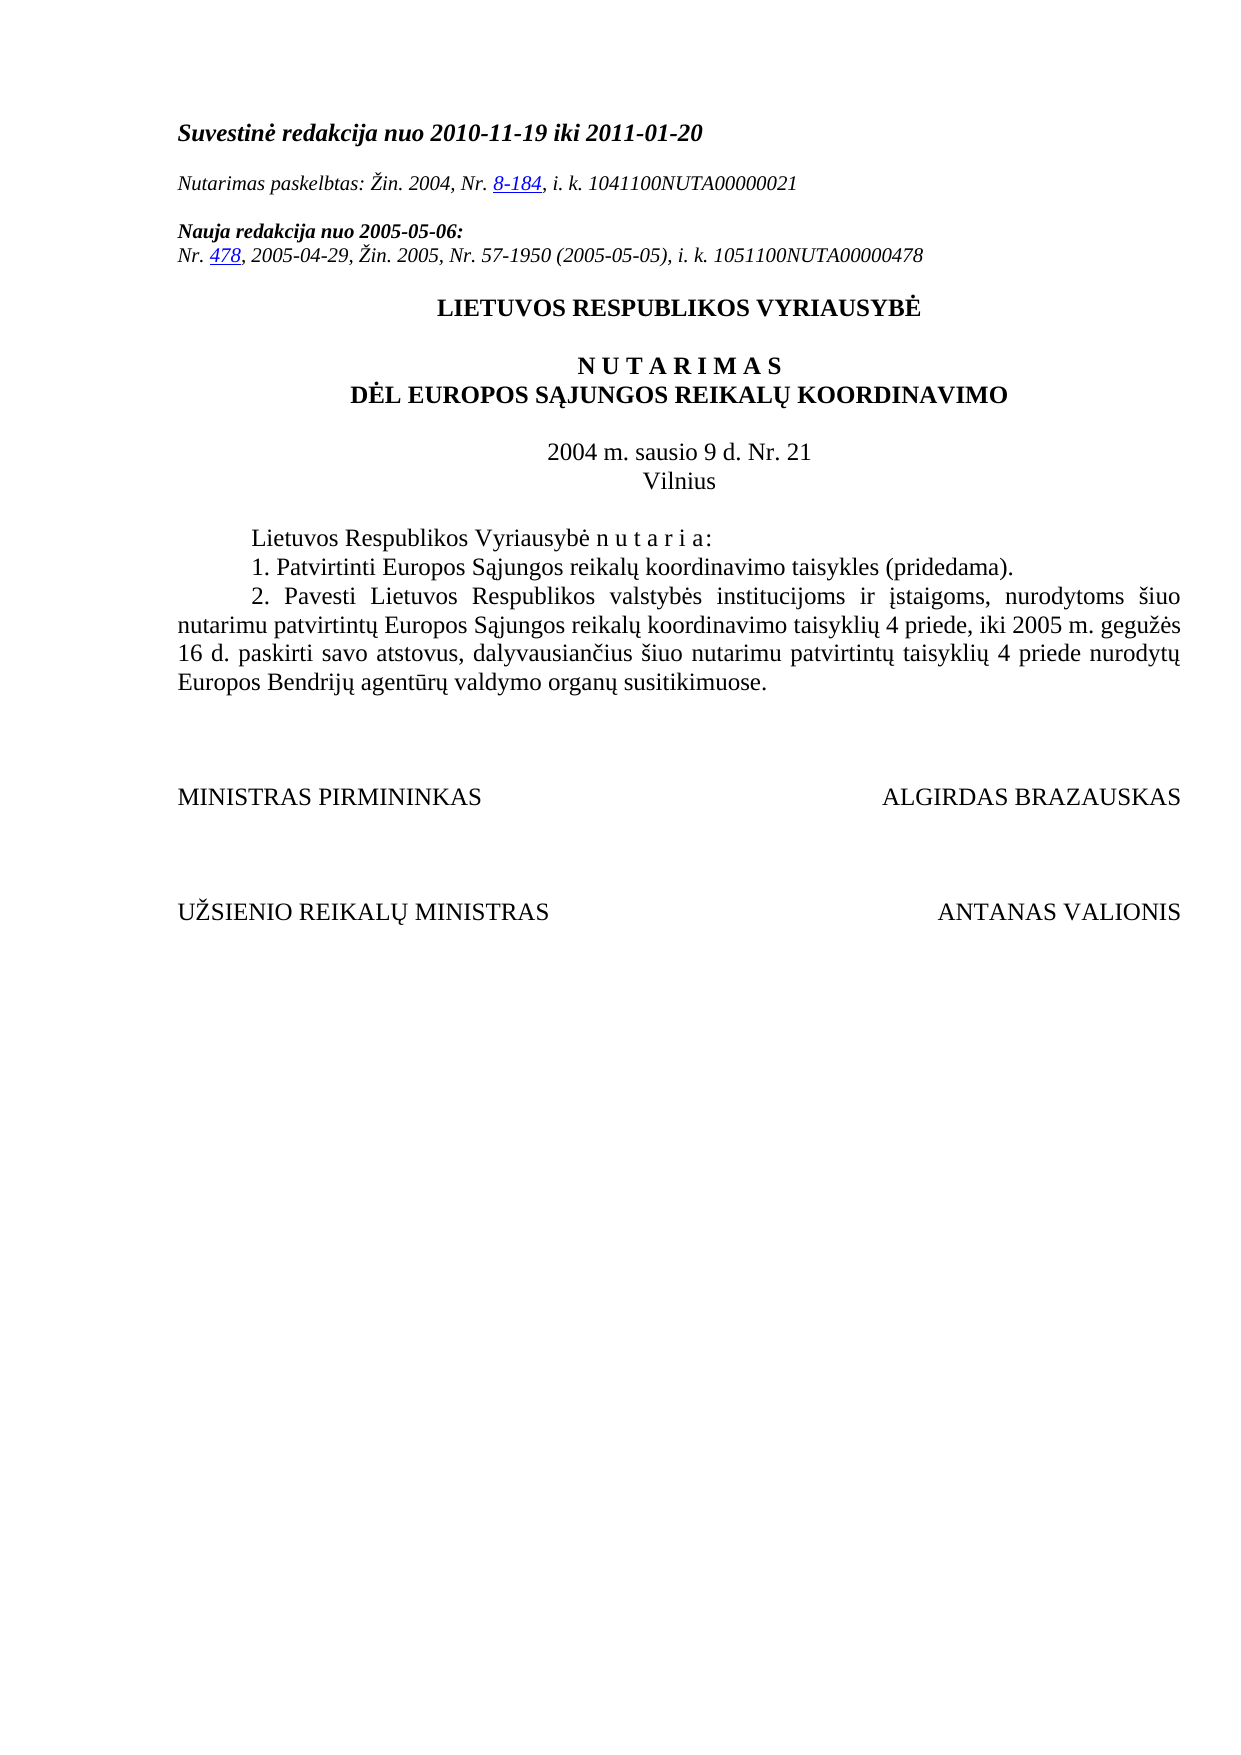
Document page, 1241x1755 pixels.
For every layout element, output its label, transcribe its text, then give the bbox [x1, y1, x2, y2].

text DĖL EUROPOS SĄJUNGOS REIKALŲ KOORDINAVIMO [177, 380, 1181, 408]
text LIETUVOS RESPUBLIKOS VYRIAUSYBĖ [177, 293, 1181, 322]
text NUTARIMAS [177, 351, 1181, 380]
text Vilnius [177, 466, 1181, 495]
text Nutarimas paskelbtas: Žin. 2004, Nr. 8-184, i. k. 1041100NUTA00000021 [177, 171, 1181, 195]
text Užsienio reikalų ministras Antanas Valionis [177, 897, 1181, 926]
text Nr. 478, 2005-04-29, Žin. 2005, Nr. 57-1950 (2005-05-05), i. k. 1051100NUTA00000478 [177, 243, 1181, 267]
text Lietuvos Respublikos Vyriausybė nutaria: [177, 523, 1181, 552]
text 2. Pavesti Lietuvos Respublikos valstybės institucijoms ir įstaigoms, nurodytoms šiuo nutarimu patvirtintų Europos Sąjungos reikalų koordinavimo taisyklių 4 priede, iki 2005 m. gegužės 16 d. paskirti savo atstovus, dalyvausiančius šiuo nutarimu patvirtintų taisyklių 4 priede nurodytų Europos Bendrijų agentūrų valdymo organų susitikimuose. [177, 581, 1181, 696]
text 1. Patvirtinti Europos Sąjungos reikalų koordinavimo taisykles (pridedama). [177, 552, 1181, 581]
text 2004 m. sausio 9 d. Nr. 21 [177, 437, 1181, 466]
text Ministras Pirmininkas Algirdas Brazauskas [177, 782, 1181, 811]
text Nauja redakcija nuo 2005-05-06: [177, 219, 1181, 243]
text Suvestinė redakcija nuo 2010-11-19 iki 2011-01-20 [177, 118, 1181, 147]
